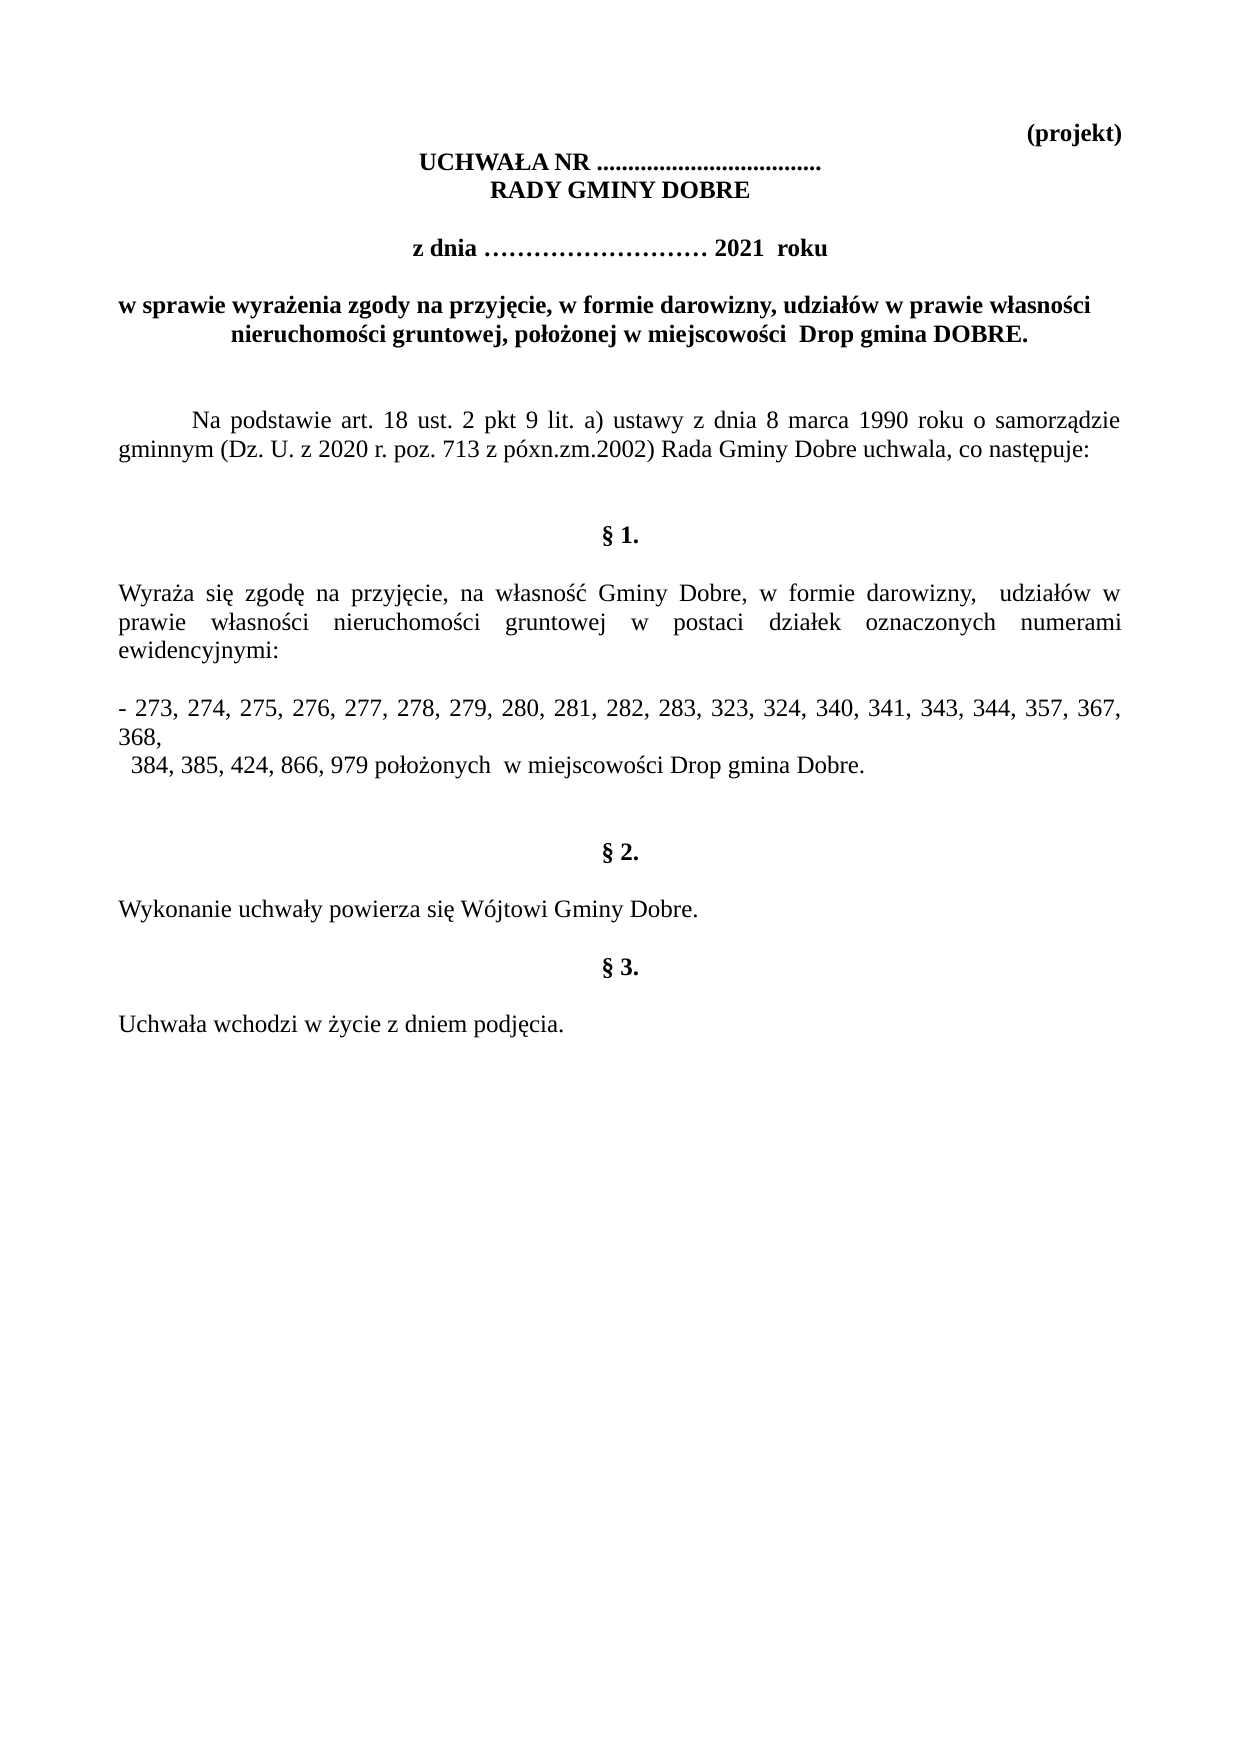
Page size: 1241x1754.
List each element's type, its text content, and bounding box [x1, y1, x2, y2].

text § 3. [118, 952, 1122, 981]
text Uchwała wchodzi w życie z dniem podjęcia. [118, 1009, 1122, 1038]
text § 2. [118, 837, 1122, 866]
text UCHWAŁA NR .................................... [118, 147, 1122, 176]
text 384, 385, 424, 866, 979 położonych w miejscowości Drop gmina Dobre. [118, 751, 1122, 779]
text nieruchomości gruntowej, położonej w miejscowości Drop gmina DOBRE. [118, 319, 1122, 348]
text RADY GMINY DOBRE [118, 176, 1122, 204]
text Na podstawie art. 18 ust. 2 pkt 9 lit. a) ustawy z dnia 8 marca 1990 roku o samorządzie gminnym (Dz. U. z 2020 r. poz. 713 z póxn.zm.2002) Rada Gminy Dobre uchwala, co następuje: [118, 406, 1122, 463]
text w sprawie wyrażenia zgody na przyjęcie, w formie darowizny, udziałów w prawie własności [118, 291, 1122, 319]
text (projekt) [118, 118, 1122, 147]
text § 1. [118, 521, 1122, 549]
text - 273, 274, 275, 276, 277, 278, 279, 280, 281, 282, 283, 323, 324, 340, 341, 343, 344, 357, 367, 368, [118, 693, 1122, 751]
text Wyraża się zgodę na przyjęcie, na własność Gminy Dobre, w formie darowizny, udziałów w prawie własności nieruchomości gruntowej w postaci działek oznaczonych numerami ewidencyjnymi: [118, 578, 1122, 664]
text z dnia ……………………… 2021 roku [118, 233, 1122, 262]
text Wykonanie uchwały powierza się Wójtowi Gminy Dobre. [118, 894, 1122, 923]
